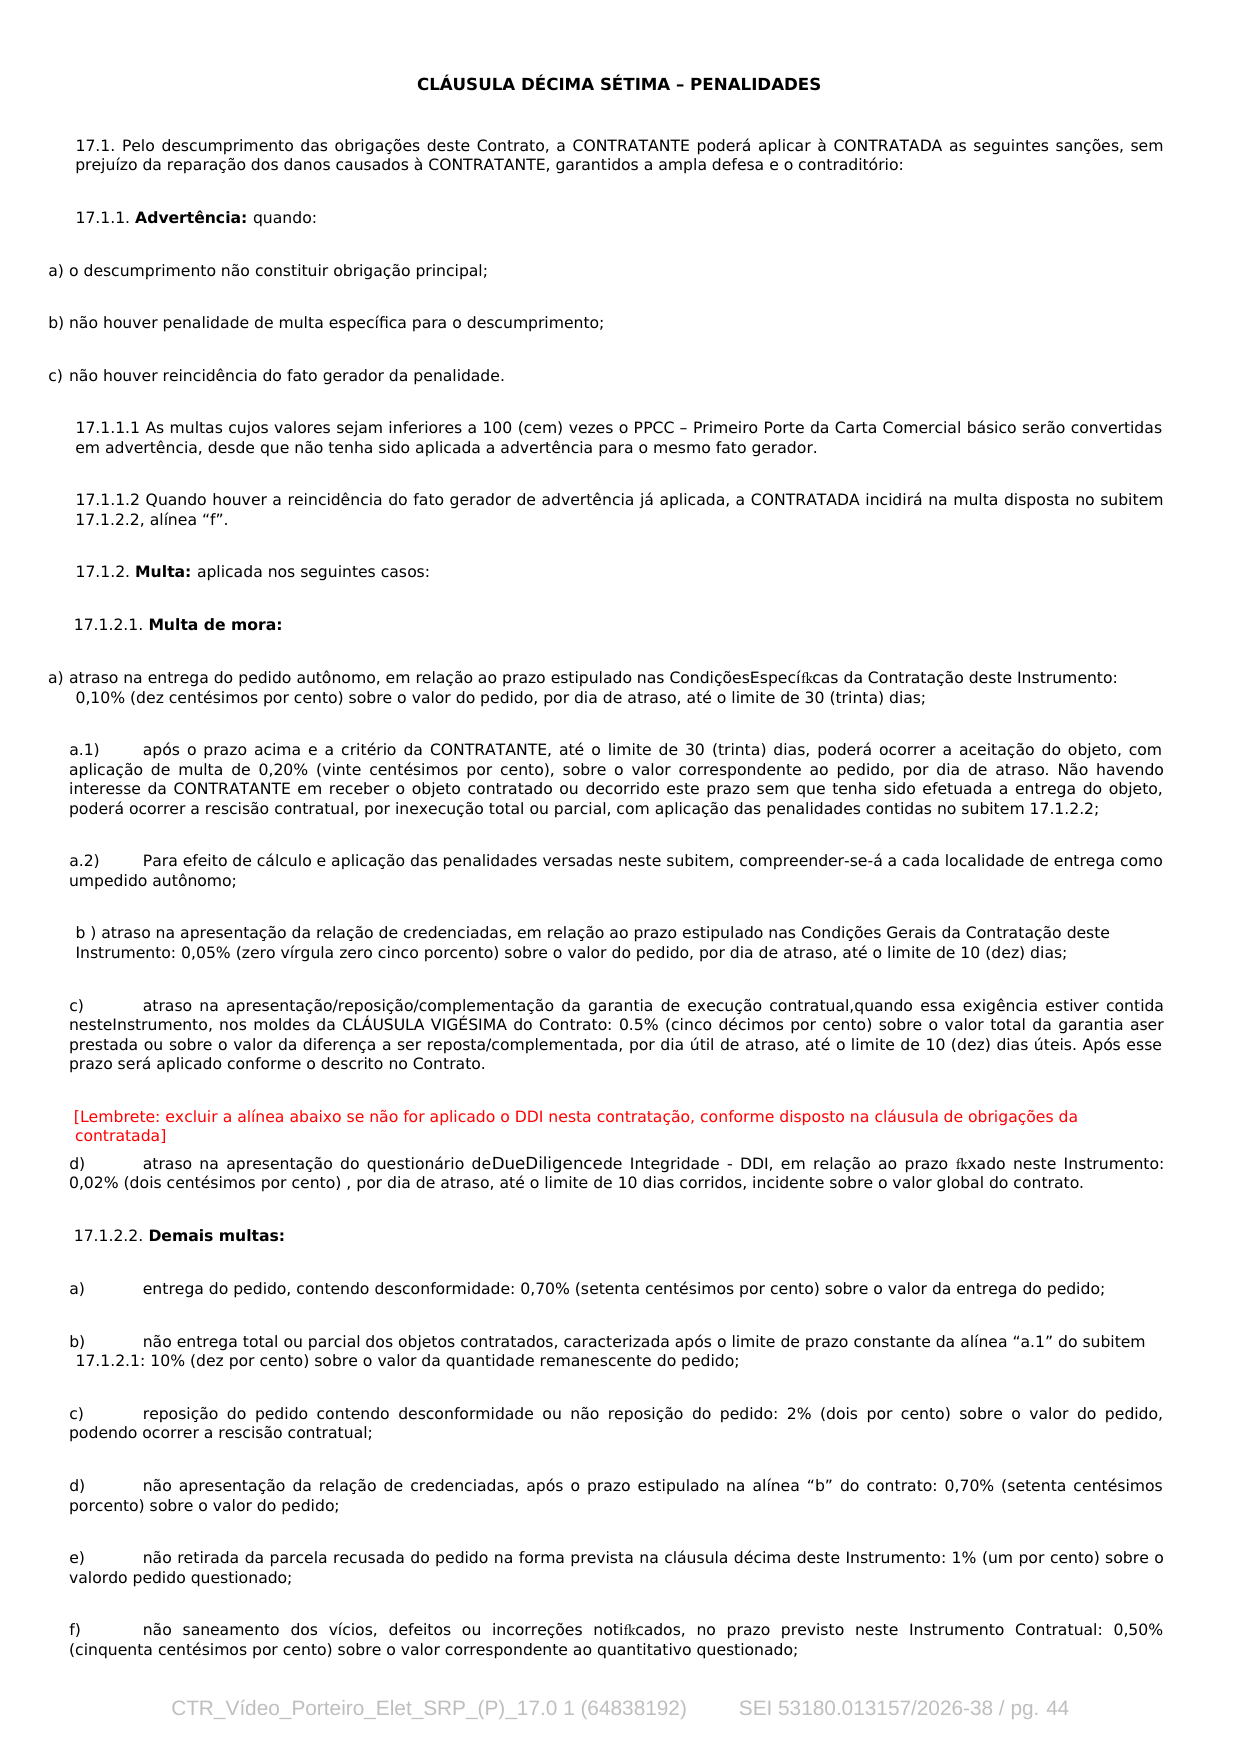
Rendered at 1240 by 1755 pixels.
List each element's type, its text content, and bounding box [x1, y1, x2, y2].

text 17.1. Pelo descumprimento das obrigações deste Contrato, a CONTRATANTE poderá aplicar à CONTRATADA as seguintes sanções, sem prejuízo da reparação dos danos causados à CONTRATANTE, garantidos a ampla defesa e o contraditório: [75, 137, 1165, 174]
text 0,10% (dez centésimos por cento) sobre o valor do pedido, por dia de atraso, até o limite de 30 (trinta) dias; [75, 689, 1165, 707]
text 17.1.2.1: 10% (dez por cento) sobre o valor da quantidade remanescente do pedido; [75, 1352, 1165, 1371]
text 17.1.1.1 As multas cujos valores sejam inferiores a 100 (cem) vezes o PPCC – Primeiro Porte da Carta Comercial básico serão convertidas em advertência, desde que não tenha sido aplicada a advertência para o mesmo fato gerador. [75, 419, 1165, 457]
list Para efeito de cálculo e aplicação das penalidades versadas neste subitem, compreender-se-á a cada localidade de entrega como umpedido autônomo; [69, 852, 1165, 890]
text 17.1.2.1. Multa de mora: [74, 616, 1170, 634]
list não apresentação da relação de credenciadas, após o prazo estipulado na alínea “b” do contrato: 0,70% (setenta centésimos porcento) sobre o valor do pedido; [69, 1477, 1165, 1515]
list o descumprimento não constituir obrigação principal; [48, 261, 1165, 280]
list entrega do pedido, contendo desconformidade: 0,70% (setenta centésimos por cento) sobre o valor da entrega do pedido; [69, 1280, 1165, 1298]
subtitle CLÁUSULA DÉCIMA SÉTIMA – PENALIDADES [69, 75, 1169, 94]
text 17.1.2.2. Demais multas: [74, 1227, 1170, 1245]
text b ) atraso na apresentação da relação de credenciadas, em relação ao prazo estipulado nas Condições Gerais da Contratação deste [75, 924, 1165, 943]
text 17.1.1. Advertência: quando: [75, 209, 1165, 227]
list reposição do pedido contendo desconformidade ou não reposição do pedido: 2% (dois por cento) sobre o valor do pedido, podendo ocorrer a rescisão contratual; [69, 1405, 1165, 1443]
list não saneamento dos vícios, defeitos ou incorreções noticados, no prazo previsto neste Instrumento Contratual: 0,50% (cinquenta centésimos por cento) sobre o valor correspondente ao quantitativo questionado; [69, 1621, 1165, 1659]
text [Lembrete: excluir a alínea abaixo se não for aplicado o DDI nesta contratação, conforme disposto na cláusula de obrigações da contratada] [74, 1107, 1170, 1145]
list atraso na entrega do pedido autônomo, em relação ao prazo estipulado nas CondiçõesEspecícas da Contratação deste Instrumento: [48, 669, 1165, 687]
list não houver reincidência do fato gerador da penalidade. [48, 367, 1165, 385]
list não houver penalidade de multa específica para o descumprimento; [48, 314, 1165, 332]
list atraso na apresentação/reposição/complementação da garantia de execução contratual,quando essa exigência estiver contida nesteInstrumento, nos moldes da CLÁUSULA VIGÉSIMA do Contrato: 0.5% (cinco décimos por cento) sobre o valor total da garantia aser prestada ou sobre o valor da diferença a ser reposta/complementada, por dia útil de atraso, até o limite de 10 (dez) dias úteis. Após esse prazo será aplicado conforme o descrito no Contrato. [69, 996, 1165, 1073]
list não entrega total ou parcial dos objetos contratados, caracterizada após o limite de prazo constante da alínea “a.1” do subitem [69, 1333, 1165, 1351]
text 17.1.2. Multa: aplicada nos seguintes casos: [75, 563, 1165, 582]
list atraso na apresentação do questionário deDueDiligencede Integridade - DDI, em relação ao prazo xado neste Instrumento: 0,02% (dois centésimos por cento) , por dia de atraso, até o limite de 10 dias corridos, incidente sobre o valor global do contrato. [69, 1154, 1165, 1193]
list não retirada da parcela recusada do pedido na forma prevista na cláusula décima deste Instrumento: 1% (um por cento) sobre o valordo pedido questionado; [69, 1549, 1165, 1587]
text Instrumento: 0,05% (zero vírgula zero cinco porcento) sobre o valor do pedido, por dia de atraso, até o limite de 10 (dez) dias; [75, 944, 1165, 962]
text 17.1.1.2 Quando houver a reincidência do fato gerador de advertência já aplicada, a CONTRATADA incidirá na multa disposta no subitem 17.1.2.2, alínea “f”. [75, 491, 1165, 529]
list após o prazo acima e a critério da CONTRATANTE, até o limite de 30 (trinta) dias, poderá ocorrer a aceitação do objeto, com aplicação de multa de 0,20% (vinte centésimos por cento), sobre o valor correspondente ao pedido, por dia de atraso. Não havendo interesse da CONTRATANTE em receber o objeto contratado ou decorrido este prazo sem que tenha sido efetuada a entrega do objeto, poderá ocorrer a rescisão contratual, por inexecução total ou parcial, com aplicação das penalidades contidas no subitem 17.1.2.2; [69, 741, 1165, 818]
